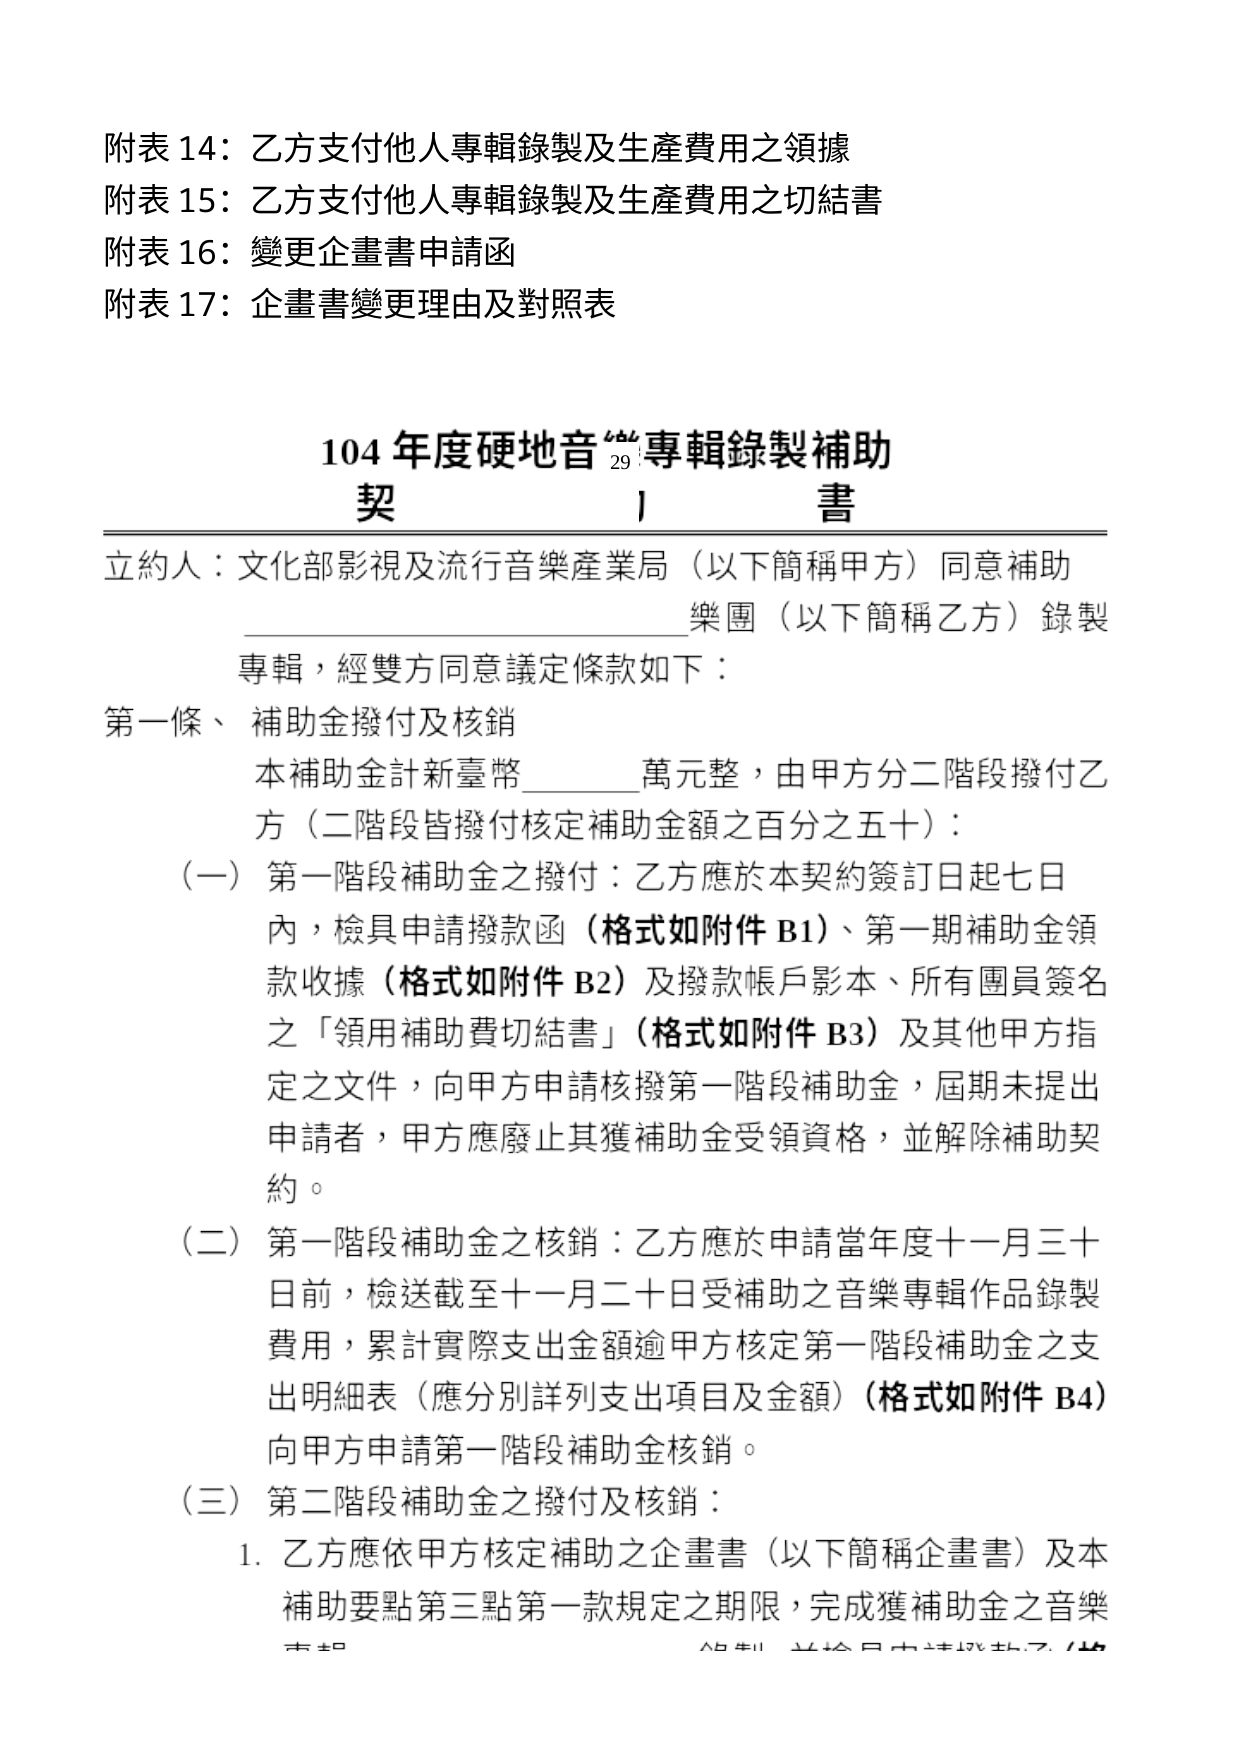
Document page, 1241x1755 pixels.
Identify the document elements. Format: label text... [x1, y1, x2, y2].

text 附表15：乙方支付他人專輯錄製及生產費用之切結書 [103, 170, 1137, 222]
text 附表14：乙方支付他人專輯錄製及生產費用之領據 [103, 118, 1137, 170]
text 附表17：企畫書變更理由及對照表 [103, 274, 1137, 327]
text 附表16：變更企畫書申請函 [103, 222, 1137, 274]
